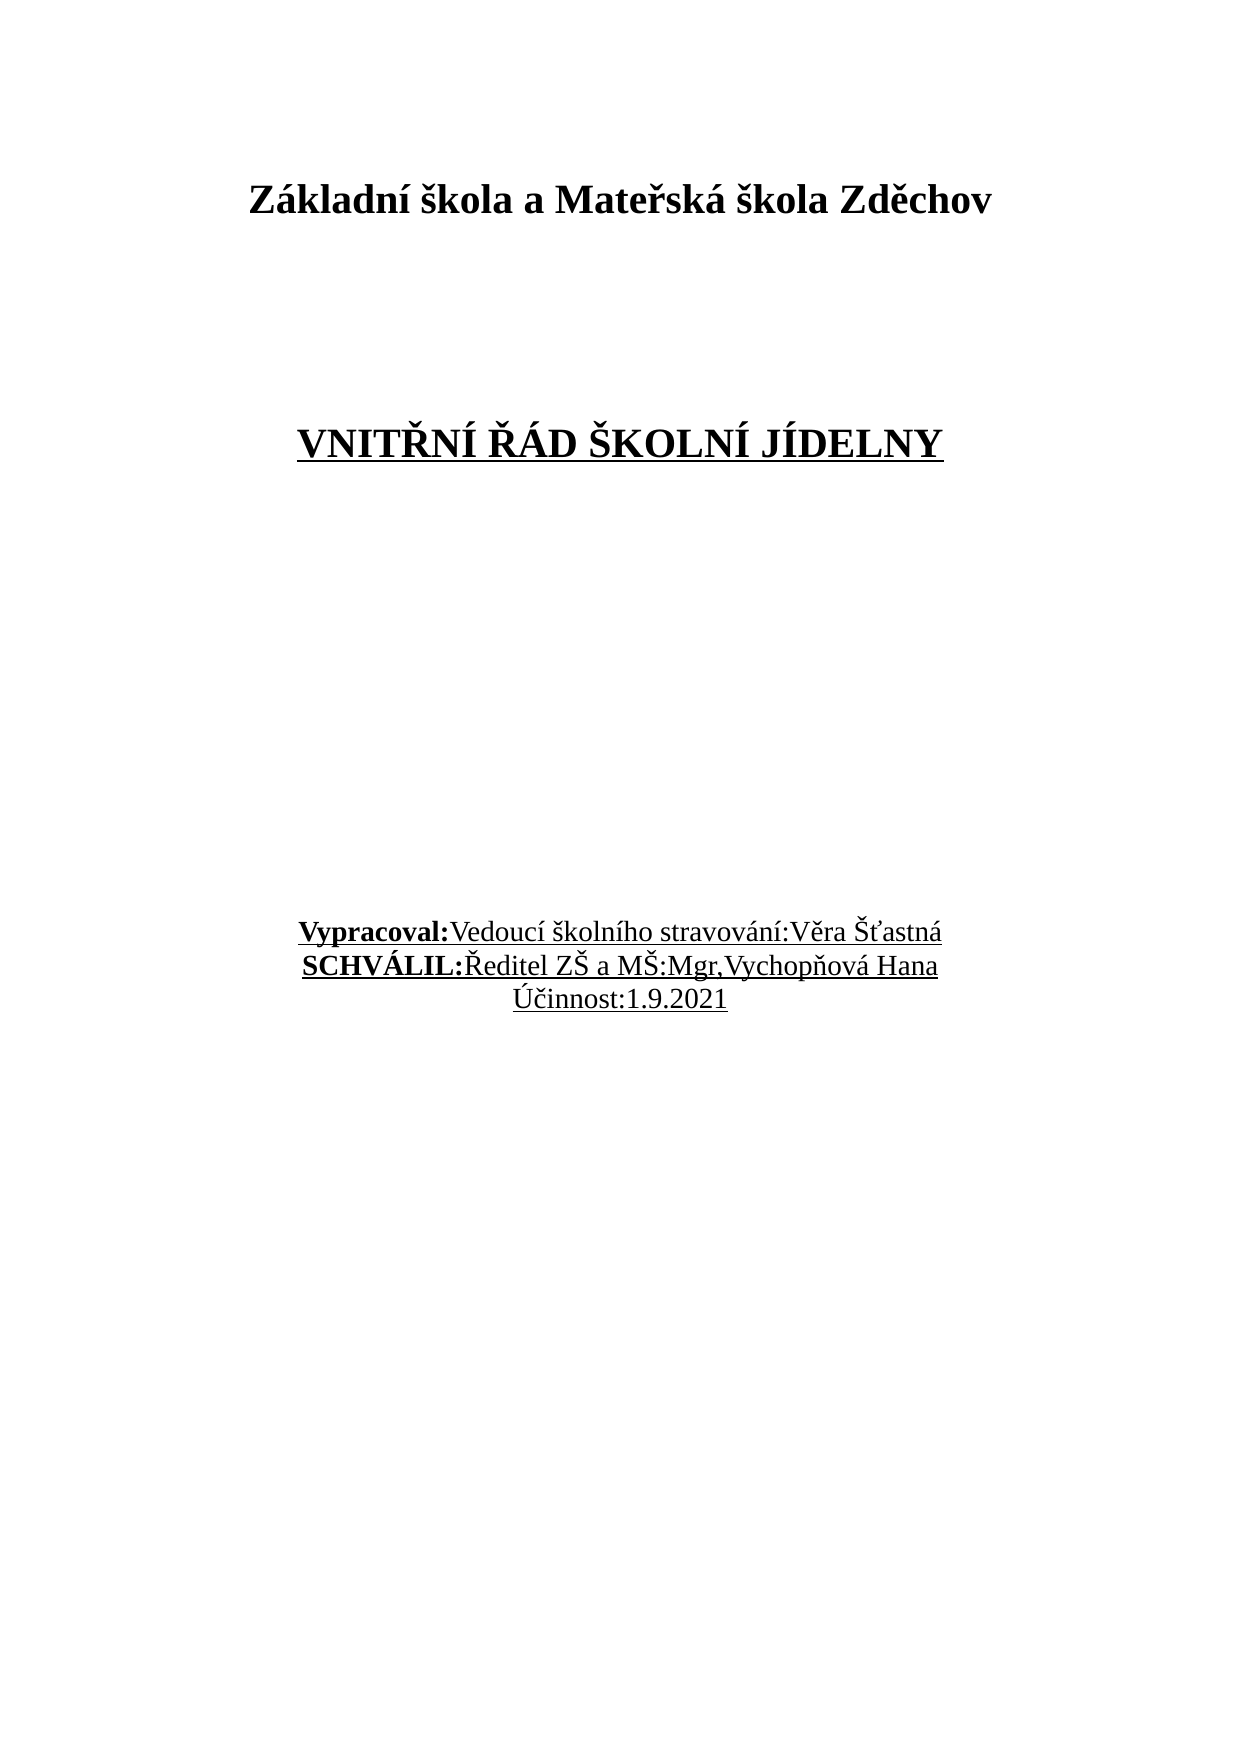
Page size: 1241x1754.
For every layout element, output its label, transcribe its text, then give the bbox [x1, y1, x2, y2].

text SCHVÁLIL:Ředitel ZŠ a MŠ:Mgr,Vychopňová Hana [118, 948, 1122, 982]
text Vypracoval:Vedoucí školního stravování:Věra Šťastná [118, 914, 1122, 948]
text VNITŘNÍ ŘÁD ŠKOLNÍ JÍDELNY [118, 418, 1122, 466]
text Základní škola a Mateřská škola Zděchov [118, 174, 1122, 222]
text Účinnost:1.9.2021 [118, 982, 1122, 1015]
